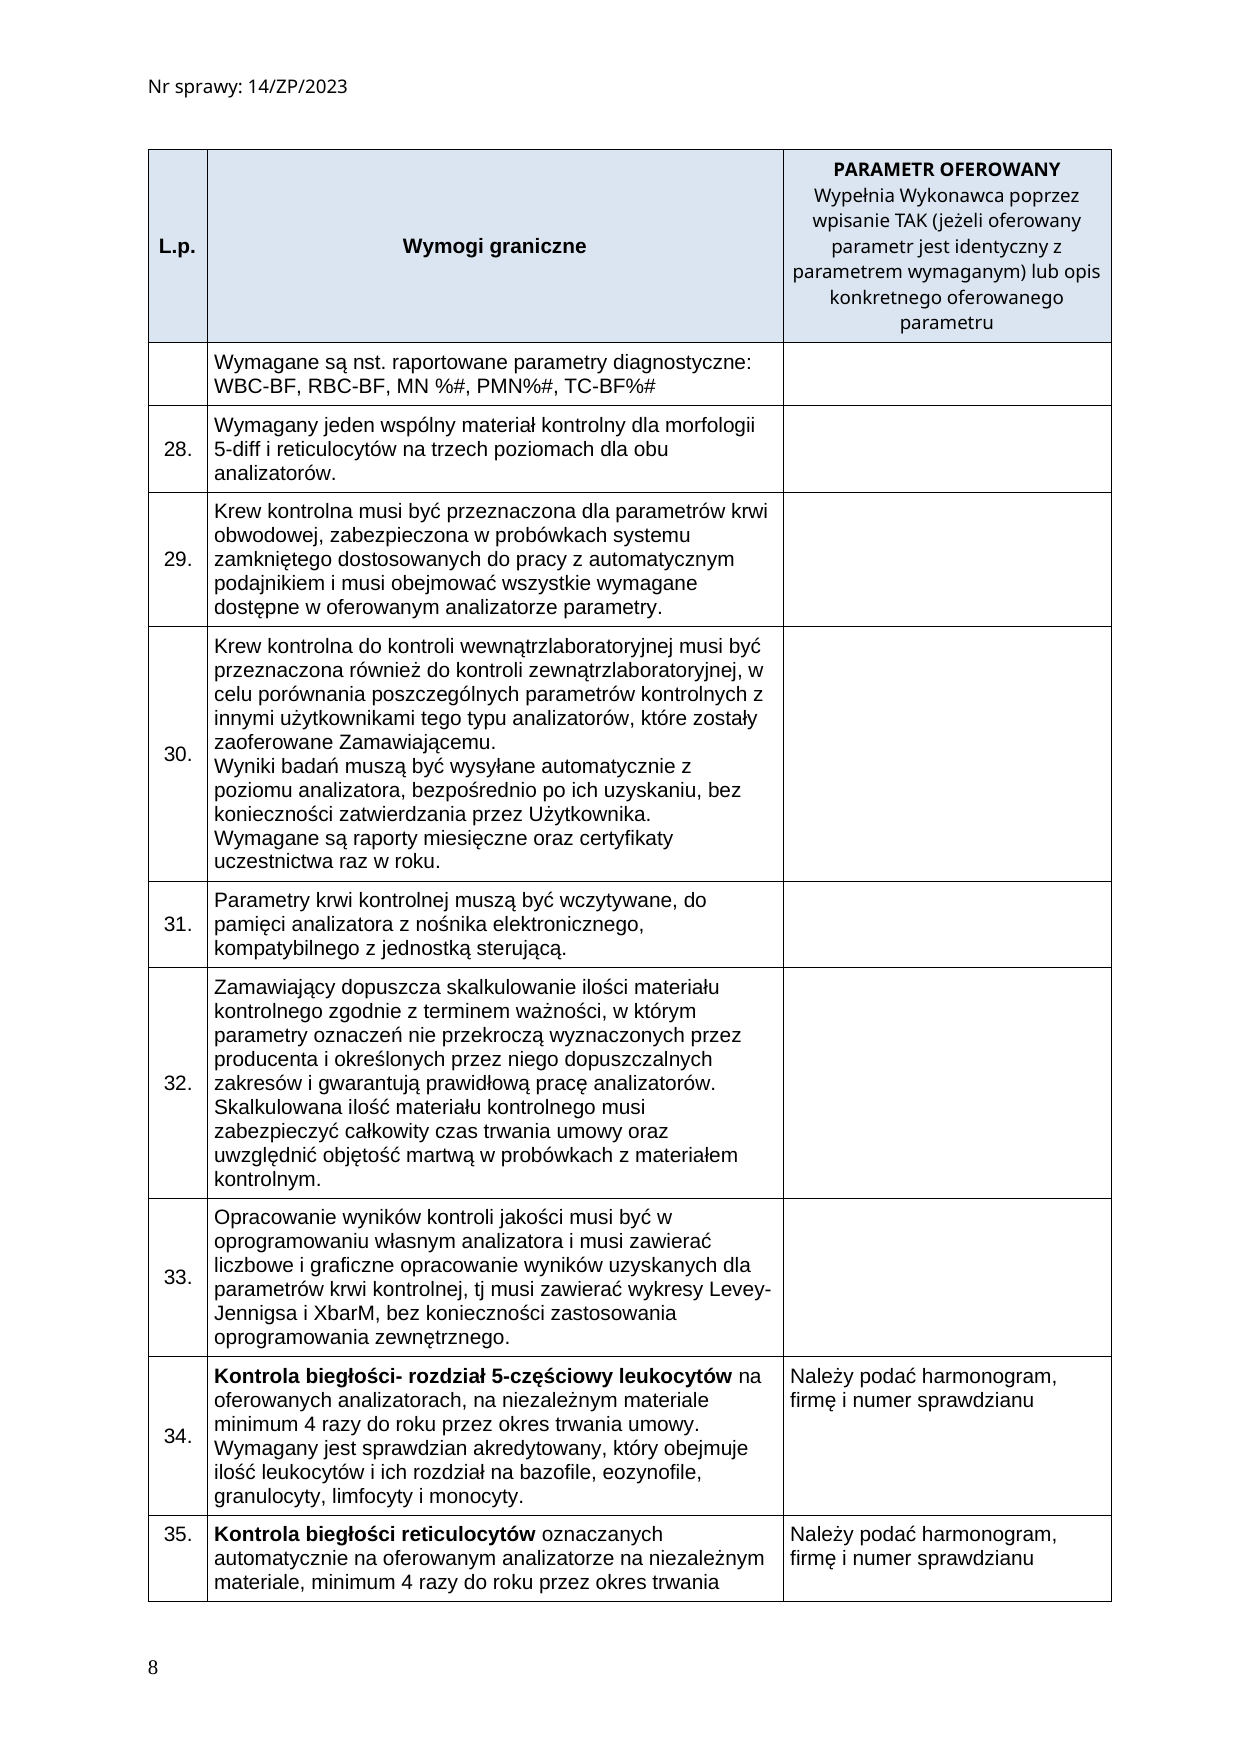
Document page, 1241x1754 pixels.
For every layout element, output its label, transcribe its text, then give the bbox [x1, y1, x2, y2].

table_cell [784, 882, 1111, 967]
table_cell Należy podać harmonogram, firmę i numer sprawdzianu [784, 1357, 1111, 1515]
table_header PARAMETR OFEROWANY Wypełnia Wykonawca poprzez wpisanie TAK (jeżeli oferowany parametr jest identyczny z parametrem wymaganym) lub opis konkretnego oferowanego parametru [784, 150, 1111, 342]
table_cell [149, 343, 207, 405]
table_cell Wymagany jeden wspólny materiał kontrolny dla morfologii 5-diff i reticulocytów na trzech poziomach dla obu analizatorów. [208, 406, 783, 492]
table_cell Opracowanie wyników kontroli jakości musi być w oprogramowaniu własnym analizatora i musi zawierać liczbowe i graficzne opracowanie wyników uzyskanych dla parametrów krwi kontrolnej, tj musi zawierać wykresy Levey-Jennigsa i XbarM, bez konieczności zastosowania oprogramowania zewnętrznego. [208, 1199, 783, 1356]
table_cell Wymagane są nst. raportowane parametry diagnostyczne: WBC-BF, RBC-BF, MN %#, PMN%#, TC-BF%# [208, 343, 783, 405]
table_cell Zamawiający dopuszcza skalkulowanie ilości materiału kontrolnego zgodnie z terminem ważności, w którym parametry oznaczeń nie przekroczą wyznaczonych przez producenta i określonych przez niego dopuszczalnych zakresów i gwarantują prawidłową pracę analizatorów. Skalkulowana ilość materiału kontrolnego musi zabezpieczyć całkowity czas trwania umowy oraz uwzględnić objętość martwą w probówkach z materiałem kontrolnym. [208, 968, 783, 1198]
table_cell [784, 1199, 1111, 1356]
table_header L.p. [149, 150, 207, 342]
table_cell Kontrola biegłości- rozdział 5-częściowy leukocytów na oferowanych analizatorach, na niezależnym materiale minimum 4 razy do roku przez okres trwania umowy. Wymagany jest sprawdzian akredytowany, który obejmuje ilość leukocytów i ich rozdział na bazofile, eozynofile, granulocyty, limfocyty i monocyty. [208, 1357, 783, 1515]
table_cell [149, 968, 207, 1198]
table_cell [784, 493, 1111, 626]
table_cell [784, 627, 1111, 881]
table_cell [784, 343, 1111, 405]
table_cell [149, 406, 207, 492]
table_cell [149, 627, 207, 881]
table_cell [149, 1516, 207, 1601]
table_cell [784, 968, 1111, 1198]
table_cell Krew kontrolna musi być przeznaczona dla parametrów krwi obwodowej, zabezpieczona w probówkach systemu zamkniętego dostosowanych do pracy z automatycznym podajnikiem i musi obejmować wszystkie wymagane dostępne w oferowanym analizatorze parametry. [208, 493, 783, 626]
table_cell [784, 406, 1111, 492]
table_cell [149, 1357, 207, 1515]
table_cell [149, 882, 207, 967]
table_cell Krew kontrolna do kontroli wewnątrzlaboratoryjnej musi być przeznaczona również do kontroli zewnątrzlaboratoryjnej, w celu porównania poszczególnych parametrów kontrolnych z innymi użytkownikami tego typu analizatorów, które zostały zaoferowane Zamawiającemu. Wyniki badań muszą być wysyłane automatycznie z poziomu analizatora, bezpośrednio po ich uzyskaniu, bez konieczności zatwierdzania przez Użytkownika. Wymagane są raporty miesięczne oraz certyfikaty uczestnictwa raz w roku. [208, 627, 783, 881]
table_cell [149, 493, 207, 626]
table_header Wymogi graniczne [208, 150, 783, 342]
table_cell [149, 1199, 207, 1356]
table_cell Należy podać harmonogram, firmę i numer sprawdzianu [784, 1516, 1111, 1601]
table_cell Parametry krwi kontrolnej muszą być wczytywane, do pamięci analiza­tora z nośnika elektronicznego, kompatybilnego z jednostką ste­rującą. [208, 882, 783, 967]
table_cell Kontrola biegłości reticulocytów oznaczanych automatycznie na oferowanym analizatorze na niezależnym materiale, minimum 4 razy do roku przez okres trwania [208, 1516, 783, 1601]
